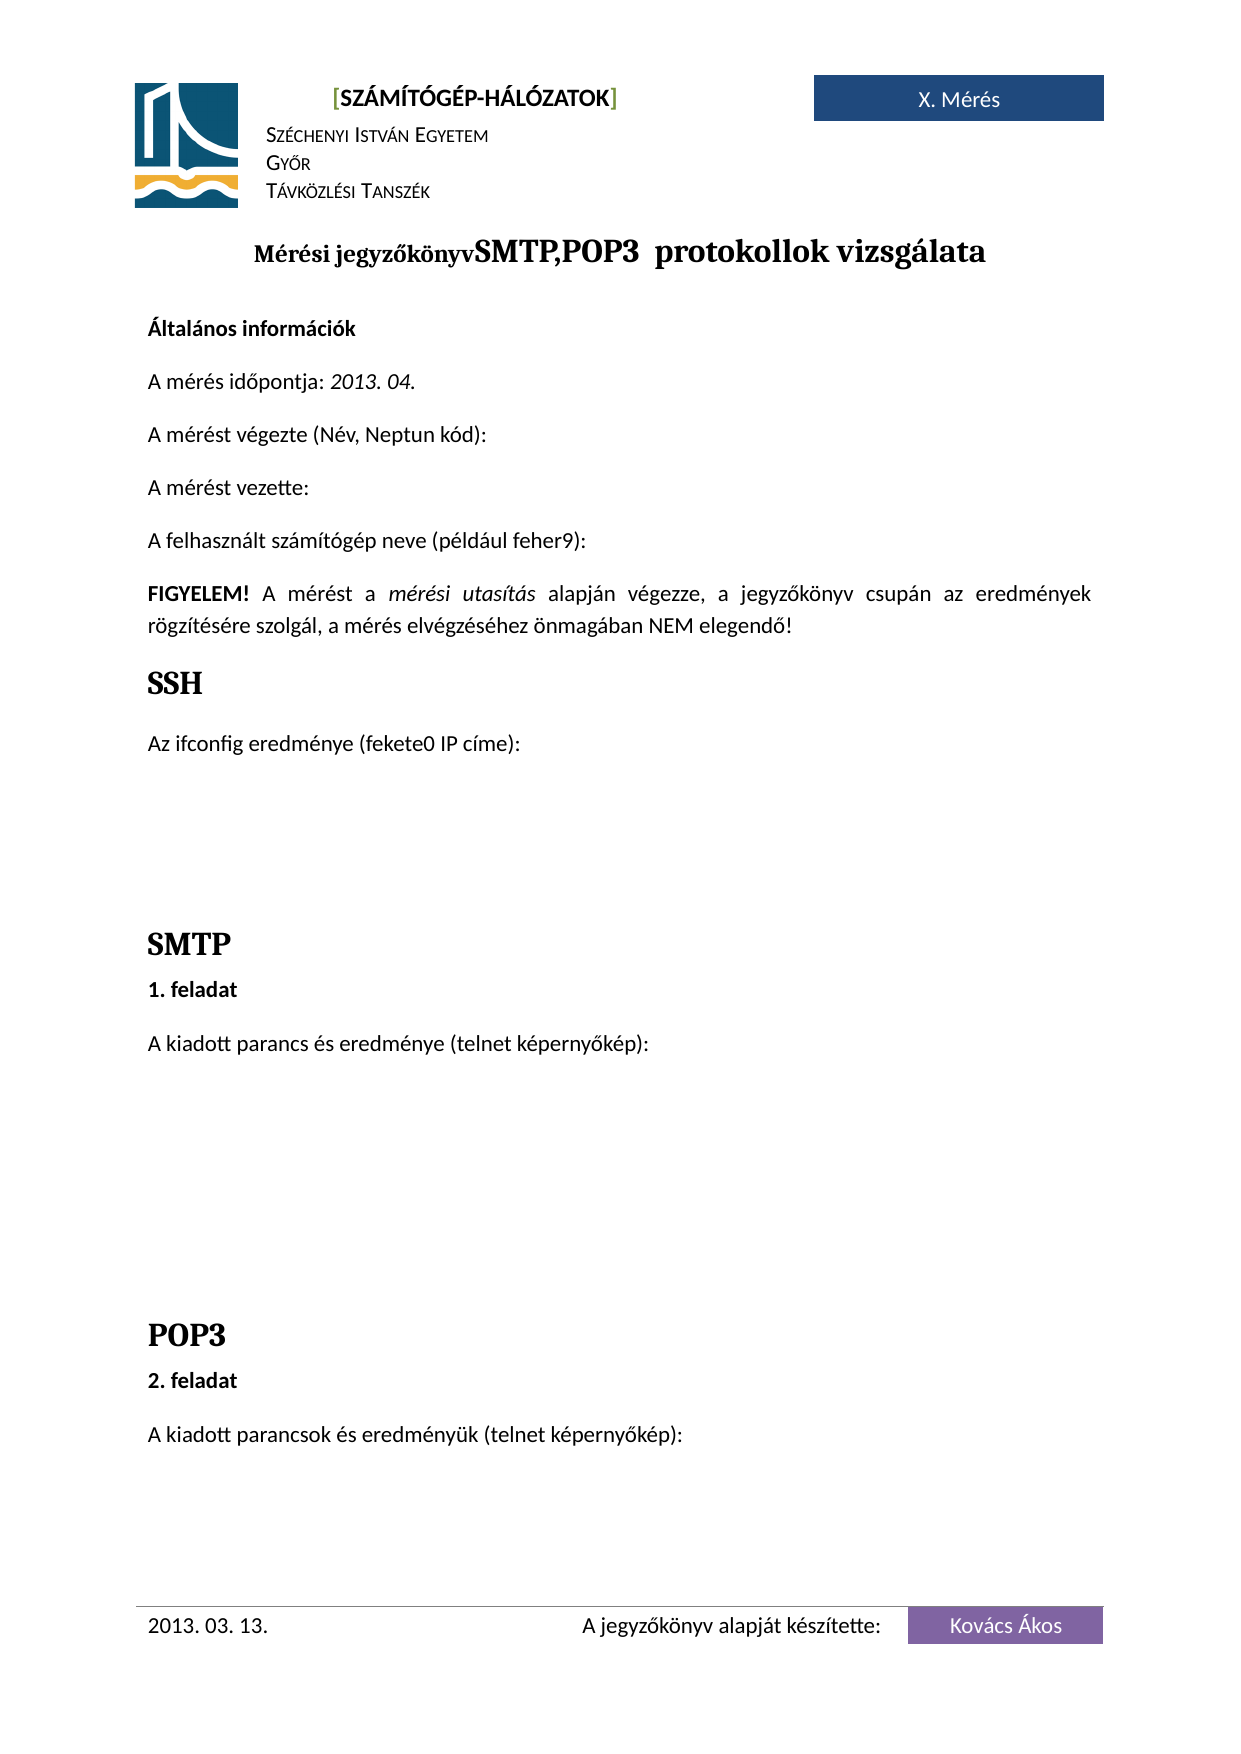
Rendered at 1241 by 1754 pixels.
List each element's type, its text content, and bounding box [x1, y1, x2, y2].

subtitle POP3 [148, 1316, 1092, 1355]
text A mérés időpontja: 2013. 04. [148, 367, 1092, 395]
text Az ifconfig eredménye (fekete0 IP címe): [148, 729, 1092, 757]
text A mérést vezette: [148, 473, 1092, 501]
text 2. feladat [148, 1367, 1092, 1395]
text Mérési jegyzőkönyv SMTP,POP3 protokollok vizsgálata [148, 233, 1092, 271]
text A felhasznált számítógép neve (például feher9): [148, 526, 1092, 554]
text SSH [148, 664, 1092, 703]
text 1. feladat [148, 976, 1092, 1004]
text Általános információk [148, 314, 1092, 342]
text A mérést végezte (Név, Neptun kód): [148, 420, 1092, 448]
text FIGYELEM! A mérést a mérési utasítás alapján végezze, a jegyzőkönyv csupán az eredmények rögzítésére szolgál, a mérés elvégzéséhez önmagában NEM elegendő! [148, 579, 1092, 639]
text A kiadott parancs és eredménye (telnet képernyőkép): [148, 1029, 1092, 1057]
subtitle SMTP [148, 925, 1092, 964]
text A kiadott parancsok és eredményük (telnet képernyőkép): [148, 1420, 1092, 1448]
